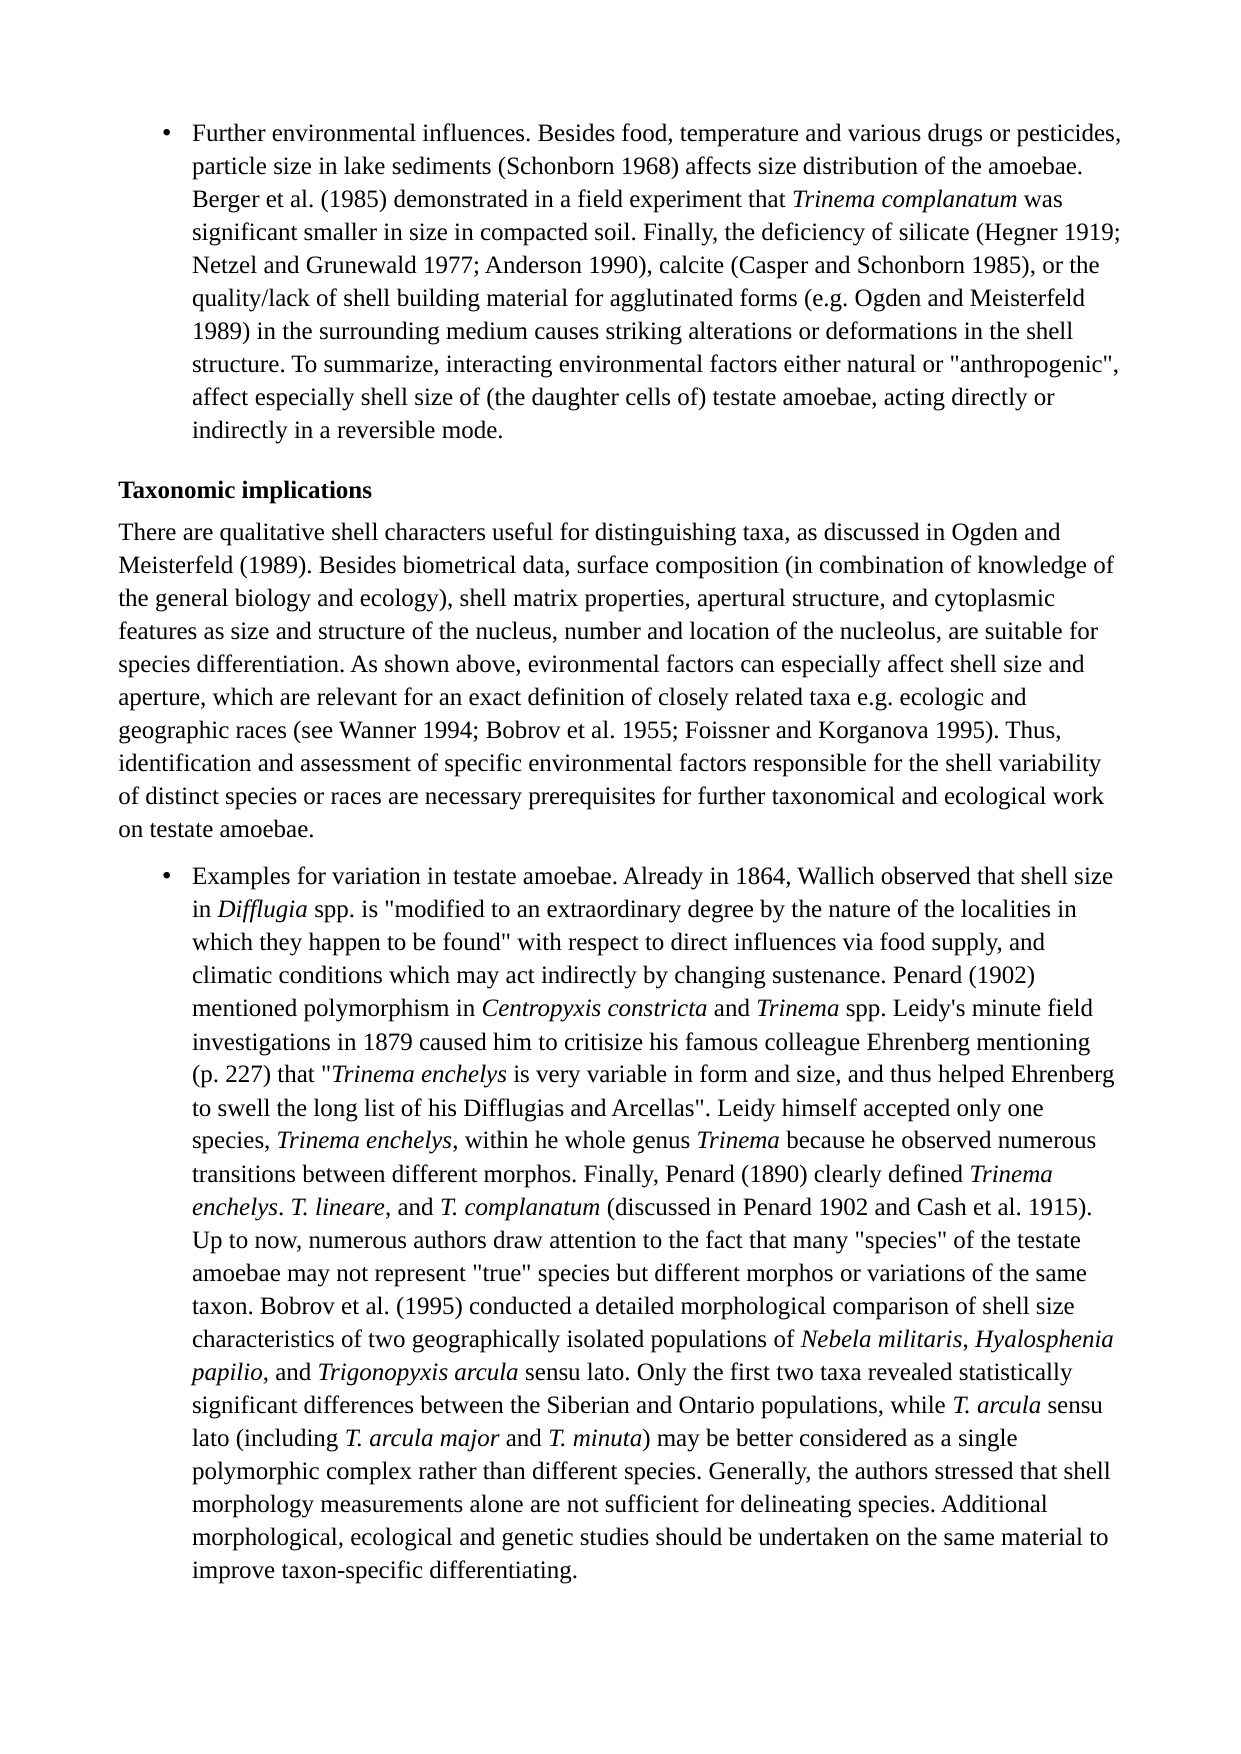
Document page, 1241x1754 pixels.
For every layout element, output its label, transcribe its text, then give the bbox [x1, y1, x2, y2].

list Examples for variation in testate amoebae. Already in 1864, Wallich observed that shell size in Difflugia spp. is "modified to an extraordinary degree by the nature of the localities in which they happen to be found" with respect to direct influences via food supply, and climatic conditions which may act indirectly by changing sustenance. Penard (1902) mentioned polymorphism in Centropyxis constricta and Trinema spp. Leidy's minute field investigations in 1879 caused him to critisize his famous colleague Ehrenberg mentioning (p. 227) that "Trinema enchelys is very variable in form and size, and thus helped Ehrenberg to swell the long list of his Difflugias and Arcellas". Leidy himself accepted only one species, Trinema enchelys, within he whole genus Trinema because he observed numerous transitions between different morphos. Finally, Penard (1890) clearly defined Trinema enchelys. T. lineare, and T. complanatum (discussed in Penard 1902 and Cash et al. 1915). Up to now, numerous authors draw attention to the fact that many "species" of the testate amoebae may not represent "true" species but different morphos or variations of the same taxon. Bobrov et al. (1995) conducted a detailed morphological comparison of shell size characteristics of two geographically isolated populations of Nebela militaris, Hyalosphenia papilio, and Trigonopyxis arcula sensu lato. Only the first two taxa revealed statistically significant differences between the Siberian and Ontario populations, while T. arcula sensu lato (including T. arcula major and T. minuta) may be better considered as a single polymorphic complex rather than different species. Generally, the authors stressed that shell morphology measurements alone are not sufficient for delineating species. Additional morphological, ecological and genetic studies should be undertaken on the same material to improve taxon-specific differentiating. [162, 861, 1122, 1584]
text There are qualitative shell characters useful for distinguishing taxa, as discussed in Ogden and Meisterfeld (1989). Besides biometrical data, surface composition (in combination of knowledge of the general biology and ecology), shell matrix properties, apertural structure, and cytoplasmic features as size and structure of the nucleus, number and location of the nucleolus, are suitable for species differentiation. As shown above, evironmental factors can especially affect shell size and aperture, which are relevant for an exact definition of closely related taxa e.g. ecologic and geographic races (see Wanner 1994; Bobrov et al. 1955; Foissner and Korganova 1995). Thus, identification and assessment of specific environmental factors responsible for the shell variability of distinct species or races are necessary prerequisites for further taxonomical and ecological work on testate amoebae. [118, 517, 1122, 843]
list Further environmental influences. Besides food, temperature and various drugs or pesticides, particle size in lake sediments (Schonborn 1968) affects size distribution of the amoebae. Berger et al. (1985) demonstrated in a field experiment that Trinema complanatum was significant smaller in size in compacted soil. Finally, the deficiency of silicate (Hegner 1919; Netzel and Grunewald 1977; Anderson 1990), calcite (Casper and Schonborn 1985), or the quality/lack of shell building material for agglutinated forms (e.g. Ogden and Meisterfeld 1989) in the surrounding medium causes striking alterations or deformations in the shell structure. To summarize, interacting environmental factors either natural or "anthropogenic", affect especially shell size of (the daughter cells of) testate amoebae, acting directly or indirectly in a reversible mode. [162, 118, 1122, 444]
subtitle Taxonomic implications [118, 475, 1122, 504]
